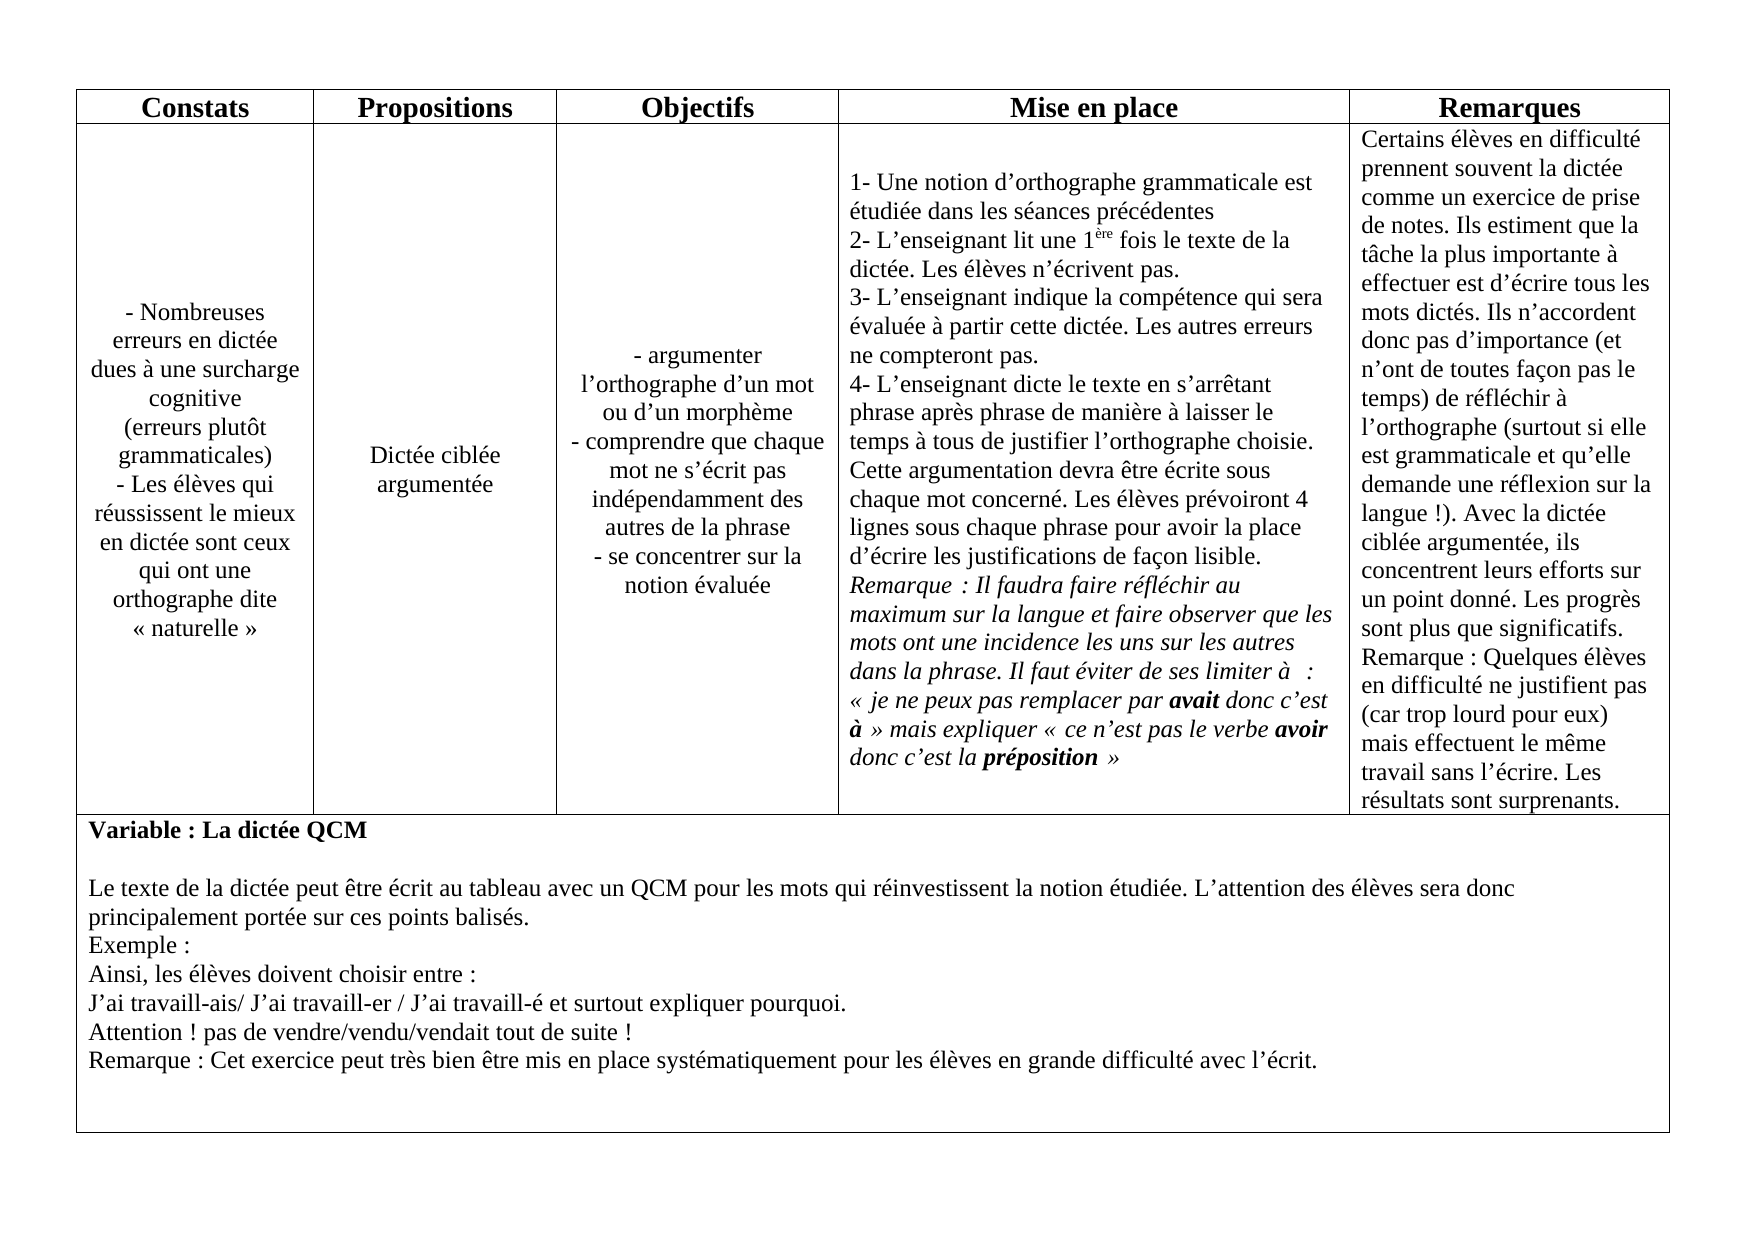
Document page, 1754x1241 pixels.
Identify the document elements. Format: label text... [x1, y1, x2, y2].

table_cell - Nombreuses erreurs en dictée dues à une surcharge cognitive (erreurs plutôt grammaticales) - Les élèves qui réussissent le mieux en dictée sont ceux qui ont une orthographe dite « naturelle » [77, 124, 313, 814]
table_cell Remarques [1350, 90, 1669, 123]
table_cell Constats [77, 90, 313, 123]
table_cell - argumenter l’orthographe d’un mot ou d’un morphème - comprendre que chaque mot ne s’écrit pas indépendamment des autres de la phrase - se concentrer sur la notion évaluée [557, 124, 838, 814]
table_cell Propositions [314, 90, 556, 123]
table_cell Objectifs [557, 90, 838, 123]
table_cell Variable : La dictée QCM Le texte de la dictée peut être écrit au tableau avec un QCM pour les mots qui réinvestissent la notion étudiée. L’attention des élèves sera donc principalement portée sur ces points balisés. Exemple : Ainsi, les élèves doivent choisir entre : J’ai travaill-ais/ J’ai travaill-er / J’ai travaill-é et surtout expliquer pourquoi. Attention ! pas de vendre/vendu/vendait tout de suite ! Remarque : Cet exercice peut très bien être mis en place systématiquement pour les élèves en grande difficulté avec l’écrit. [77, 815, 1669, 1132]
table_cell 1- Une notion d’orthographe grammaticale est étudiée dans les séances précédentes 2- L’enseignant lit une 1ère fois le texte de la dictée. Les élèves n’écrivent pas. 3- L’enseignant indique la compétence qui sera évaluée à partir cette dictée. Les autres erreurs ne compteront pas. 4- L’enseignant dicte le texte en s’arrêtant phrase après phrase de manière à laisser le temps à tous de justifier l’orthographe choisie. Cette argumentation devra être écrite sous chaque mot concerné. Les élèves prévoiront 4 lignes sous chaque phrase pour avoir la place d’écrire les justifications de façon lisible. Remarque : Il faudra faire réfléchir au maximum sur la langue et faire observer que les mots ont une incidence les uns sur les autres dans la phrase. Il faut éviter de ses limiter à : « je ne peux pas remplacer par avait donc c’est à » mais expliquer « ce n’est pas le verbe avoir donc c’est la préposition » [839, 124, 1349, 814]
table_cell Mise en place [839, 90, 1349, 123]
table_cell Certains élèves en difficulté prennent souvent la dictée comme un exercice de prise de notes. Ils estiment que la tâche la plus importante à effectuer est d’écrire tous les mots dictés. Ils n’accordent donc pas d’importance (et n’ont de toutes façon pas le temps) de réfléchir à l’orthographe (surtout si elle est grammaticale et qu’elle demande une réflexion sur la langue !). Avec la dictée ciblée argumentée, ils concentrent leurs efforts sur un point donné. Les progrès sont plus que significatifs. Remarque : Quelques élèves en difficulté ne justifient pas (car trop lourd pour eux) mais effectuent le même travail sans l’écrire. Les résultats sont surprenants. [1350, 124, 1669, 814]
table_cell Dictée ciblée argumentée [314, 124, 556, 814]
